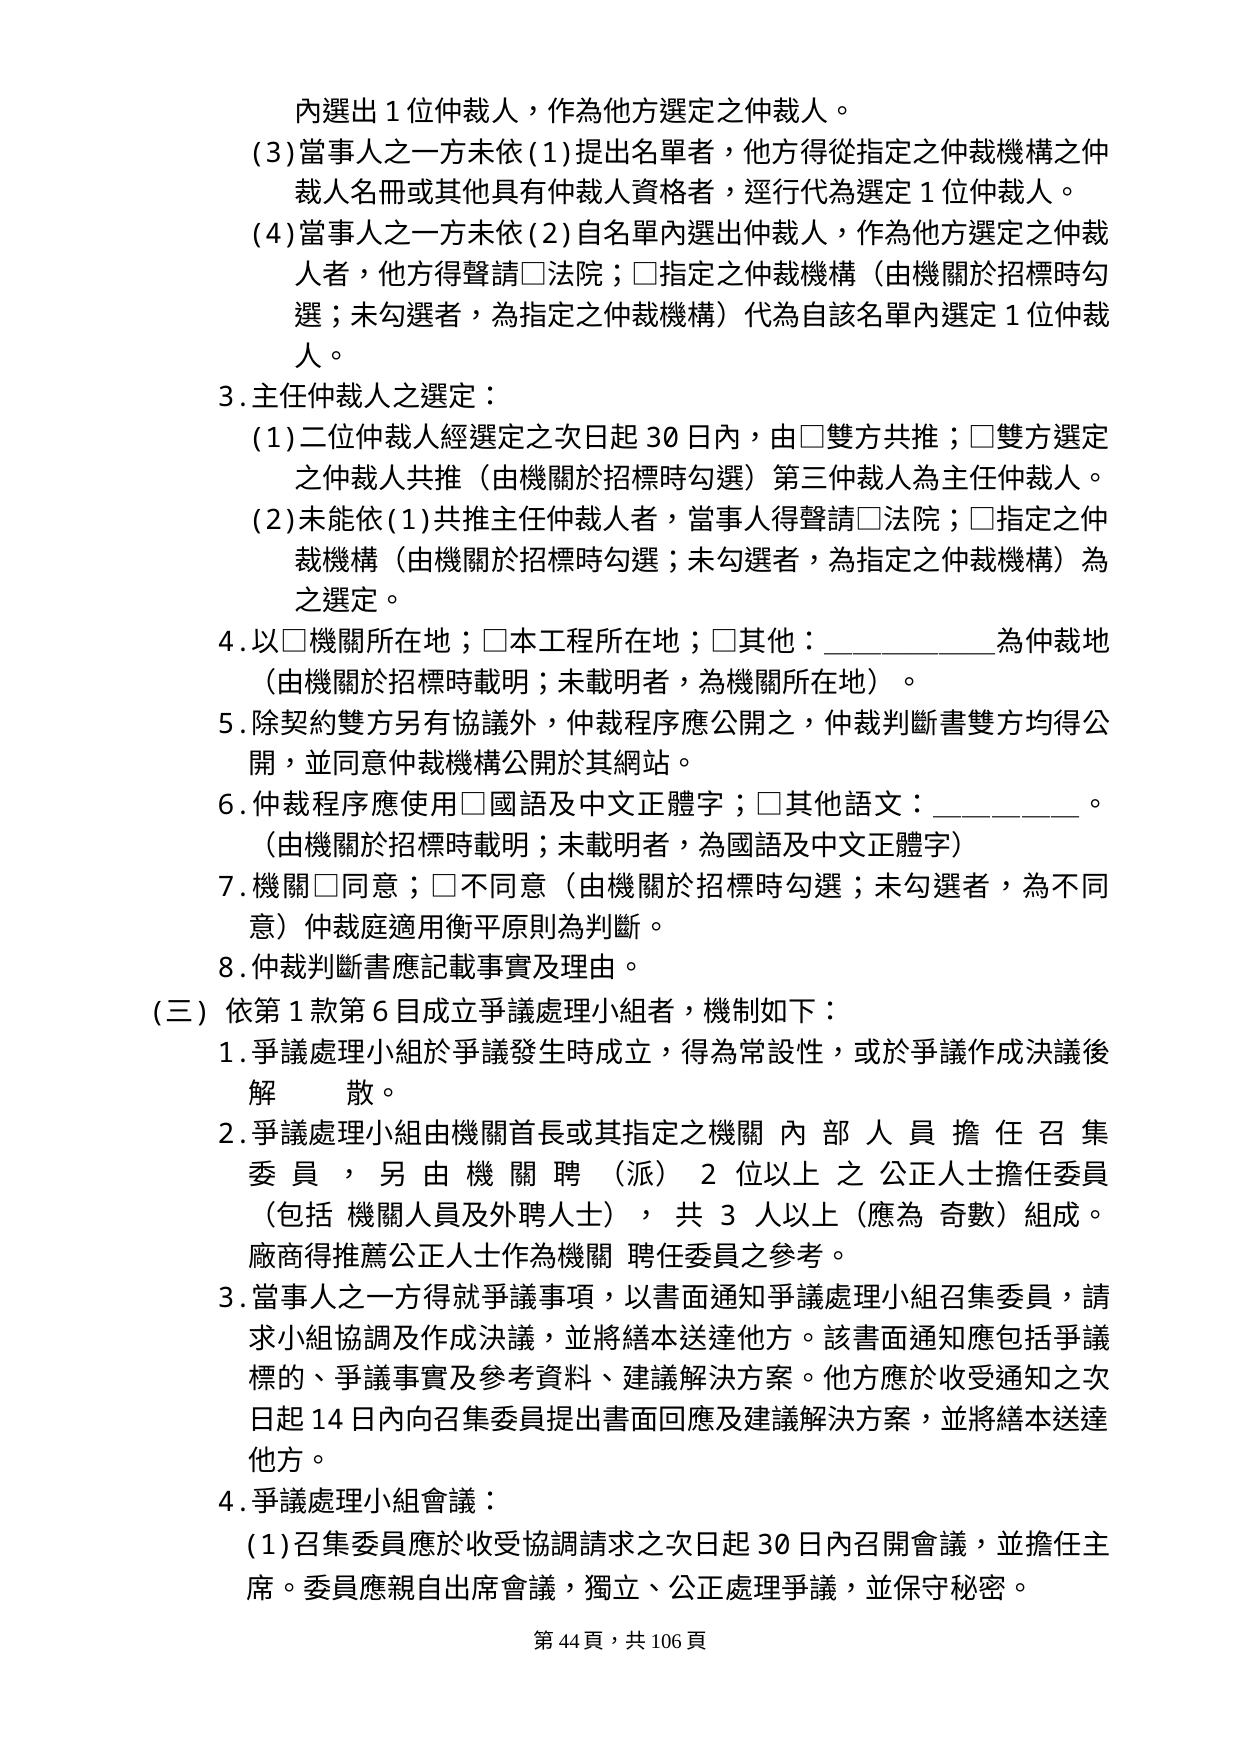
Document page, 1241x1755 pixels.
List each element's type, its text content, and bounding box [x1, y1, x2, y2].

text (三) 依第1款第6目成立爭議處理小組者，機制如下： [149, 986, 1110, 1030]
text 1.爭議處理小組於爭議發生時成立，得為常設性，或於爭議作成決議後解 散。 [217, 1030, 1110, 1111]
text 2.爭議處理小組由機關首長或其指定之機關 內 部 人 員 擔 任 召 集 委 員 ， 另 由 機 關 聘 （派） 2 位以上 之 公正人士擔任委員（包括 機關人員及外聘人士）， 共 3 人以上（應為 奇數）組成。廠商得推薦公正人士作為機關 聘任委員之參考。 [217, 1111, 1110, 1274]
text 4.以□機關所在地；□本工程所在地；□其他：＿＿＿＿＿＿為仲裁地（由機關於招標時載明；未載明者，為機關所在地）。 [217, 619, 1110, 701]
text 8.仲裁判斷書應記載事實及理由。 [217, 945, 1110, 986]
text 5.除契約雙方另有協議外，仲裁程序應公開之，仲裁判斷書雙方均得公開，並同意仲裁機構公開於其網站。 [217, 701, 1110, 782]
text 3.主任仲裁人之選定： [217, 374, 1110, 415]
text 4.爭議處理小組會議： [217, 1478, 1110, 1519]
text (1)召集委員應於收受協調請求之次日起30日內召開會議，並擔任主席。委員應親自出席會議，獨立、公正處理爭議，並保守秘密。 [225, 1519, 1110, 1607]
text 3.當事人之一方得就爭議事項，以書面通知爭議處理小組召集委員，請求小組協調及作成決議，並將繕本送達他方。該書面通知應包括爭議標的、爭議事實及參考資料、建議解決方案。他方應於收受通知之次日起14日內向召集委員提出書面回應及建議解決方案，並將繕本送達他方。 [217, 1274, 1110, 1478]
text 內選出1位仲裁人，作為他方選定之仲裁人。 [248, 89, 1110, 129]
text 6.仲裁程序應使用□國語及中文正體字；□其他語文：＿＿＿＿＿。（由機關於招標時載明；未載明者，為國語及中文正體字） [217, 782, 1110, 864]
text (4)當事人之一方未依(2)自名單內選出仲裁人，作為他方選定之仲裁人者，他方得聲請□法院；□指定之仲裁機構（由機關於招標時勾選；未勾選者，為指定之仲裁機構）代為自該名單內選定1位仲裁人。 [248, 211, 1110, 374]
text (2)未能依(1)共推主任仲裁人者，當事人得聲請□法院；□指定之仲裁機構（由機關於招標時勾選；未勾選者，為指定之仲裁機構）為之選定。 [248, 497, 1110, 619]
text 7.機關□同意；□不同意（由機關於招標時勾選；未勾選者，為不同意）仲裁庭適用衡平原則為判斷。 [217, 864, 1110, 945]
text (3)當事人之一方未依(1)提出名單者，他方得從指定之仲裁機構之仲裁人名冊或其他具有仲裁人資格者，逕行代為選定1位仲裁人。 [248, 129, 1110, 211]
text (1)二位仲裁人經選定之次日起30日內，由□雙方共推；□雙方選定之仲裁人共推（由機關於招標時勾選）第三仲裁人為主任仲裁人。 [248, 415, 1110, 497]
